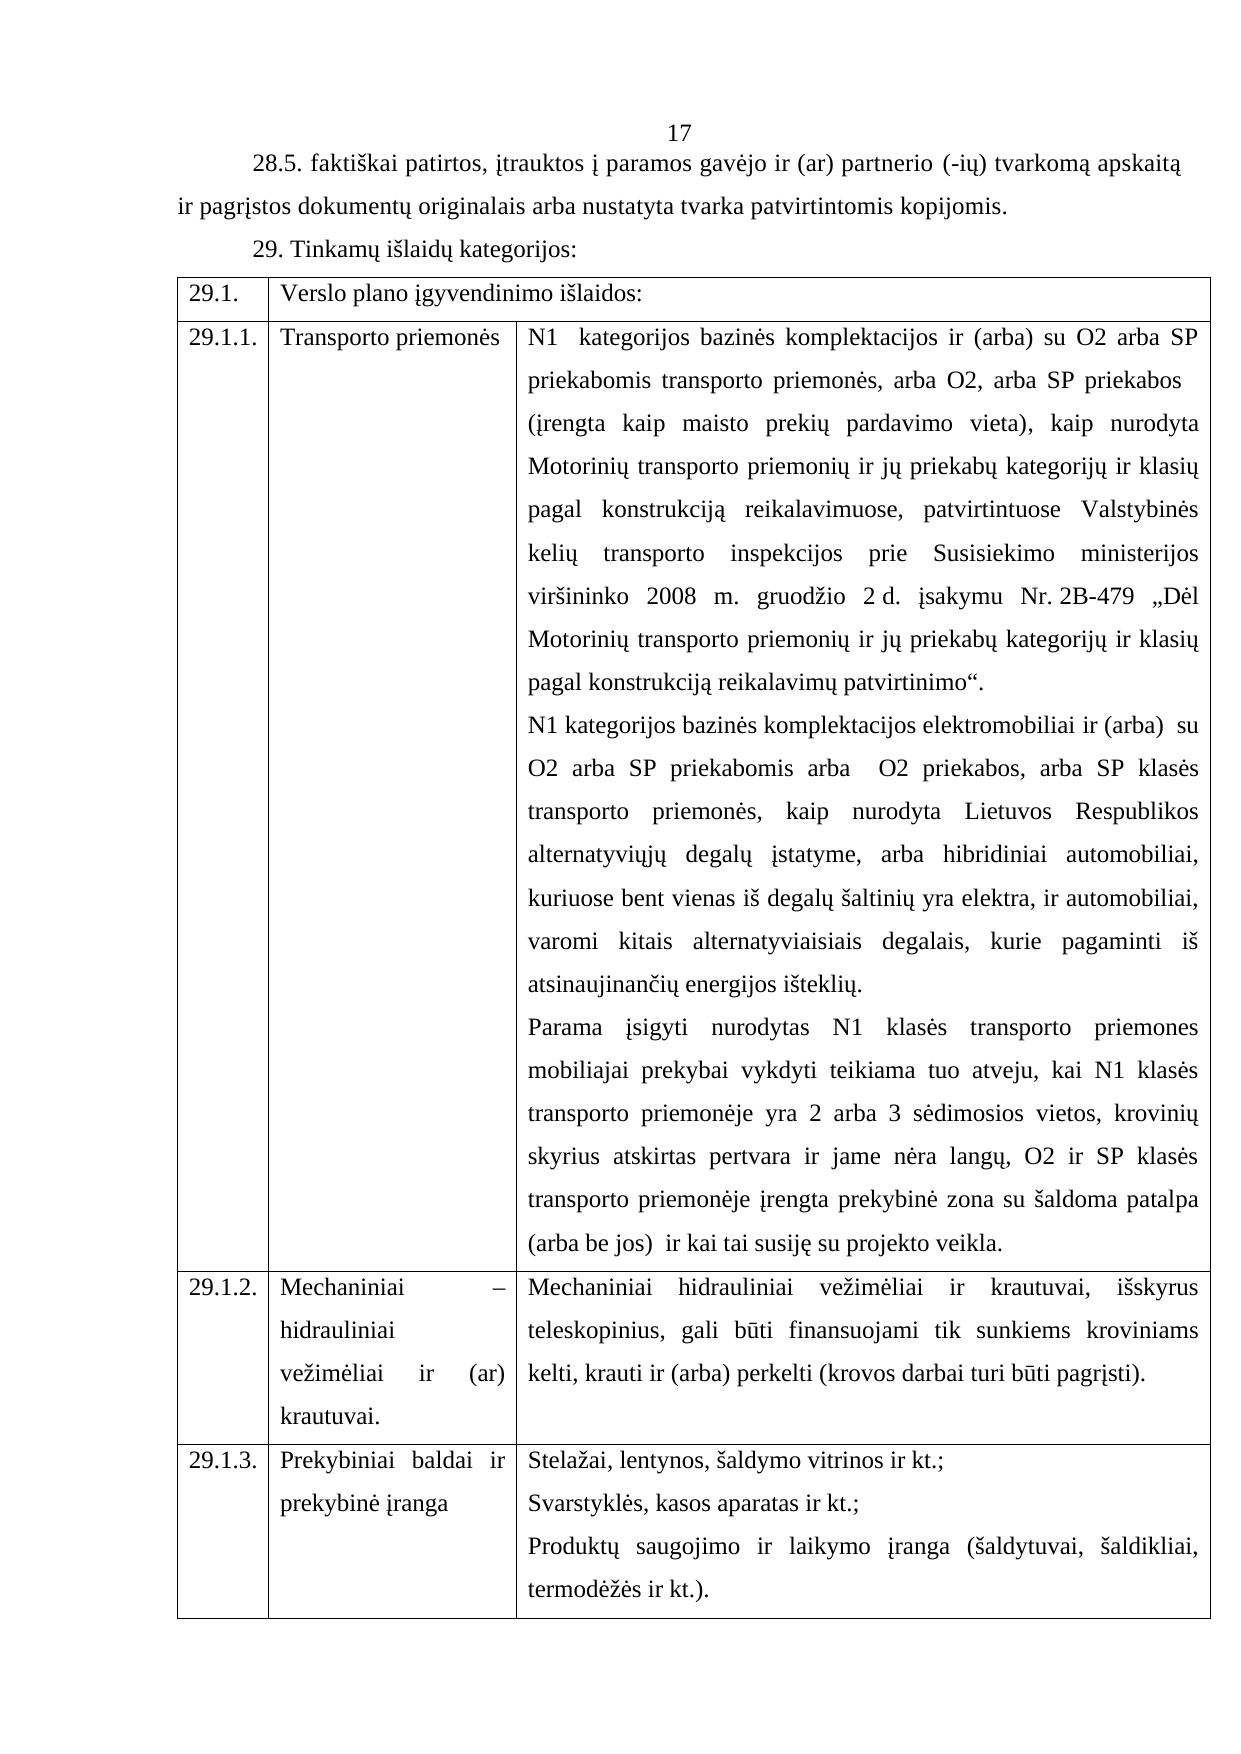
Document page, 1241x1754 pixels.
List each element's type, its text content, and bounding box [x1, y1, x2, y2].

table_cell 29.1.2. [178, 1272, 268, 1444]
table_cell Stelažai, lentynos, šaldymo vitrinos ir kt.; Svarstyklės, kasos aparatas ir kt.; Produktų saugojimo ir laikymo įranga (šaldytuvai, šaldikliai, termodėžės ir kt.). [517, 1445, 1210, 1618]
table_cell 29.1.1. [178, 322, 268, 1271]
table_header Verslo plano įgyvendinimo išlaidos: [269, 278, 1210, 321]
table_cell 29.1.3. [178, 1445, 268, 1618]
table_cell Prekybiniai baldai ir prekybinė įranga [269, 1445, 516, 1618]
table_cell Transporto priemonės [269, 322, 516, 1271]
text 28.5. faktiškai patirtos, įtrauktos į paramos gavėjo ir (ar) partnerio (-ių) tvarkomą apskaitą ir pagrįstos dokumentų originalais arba nustatyta tvarka patvirtintomis kopijomis. [177, 148, 1181, 219]
table_cell Mechaniniai – hidrauliniai vežimėliai ir (ar) krautuvai. [269, 1272, 516, 1444]
table_cell N1 kategorijos bazinės komplektacijos ir (arba) su O2 arba SP priekabomis transporto priemonės, arba O2, arba SP priekabos (įrengta kaip maisto prekių pardavimo vieta), kaip nurodyta Motorinių transporto priemonių ir jų priekabų kategorijų ir klasių pagal konstrukciją reikalavimuose, patvirtintuose Valstybinės kelių transporto inspekcijos prie Susisiekimo ministerijos viršininko 2008 m. gruodžio 2 d. įsakymu Nr. 2B-479 „Dėl Motorinių transporto priemonių ir jų priekabų kategorijų ir klasių pagal konstrukciją reikalavimų patvirtinimo“. N1 kategorijos bazinės komplektacijos elektromobiliai ir (arba) su O2 arba SP priekabomis arba O2 priekabos, arba SP klasės transporto priemonės, kaip nurodyta Lietuvos Respublikos alternatyviųjų degalų įstatyme, arba hibridiniai automobiliai, kuriuose bent vienas iš degalų šaltinių yra elektra, ir automobiliai, varomi kitais alternatyviaisiais degalais, kurie pagaminti iš atsinaujinančių energijos išteklių. Parama įsigyti nurodytas N1 klasės transporto priemones mobiliajai prekybai vykdyti teikiama tuo atveju, kai N1 klasės transporto priemonėje yra 2 arba 3 sėdimosios vietos, krovinių skyrius atskirtas pertvara ir jame nėra langų, O2 ir SP klasės transporto priemonėje įrengta prekybinė zona su šaldoma patalpa (arba be jos) ir kai tai susiję su projekto veikla. [517, 322, 1210, 1271]
table_cell Mechaniniai hidrauliniai vežimėliai ir krautuvai, išskyrus teleskopinius, gali būti finansuojami tik sunkiems kroviniams kelti, krauti ir (arba) perkelti (krovos darbai turi būti pagrįsti). [517, 1272, 1210, 1444]
table_header 29.1. [178, 278, 268, 321]
text 29. Tinkamų išlaidų kategorijos: [177, 234, 1181, 263]
